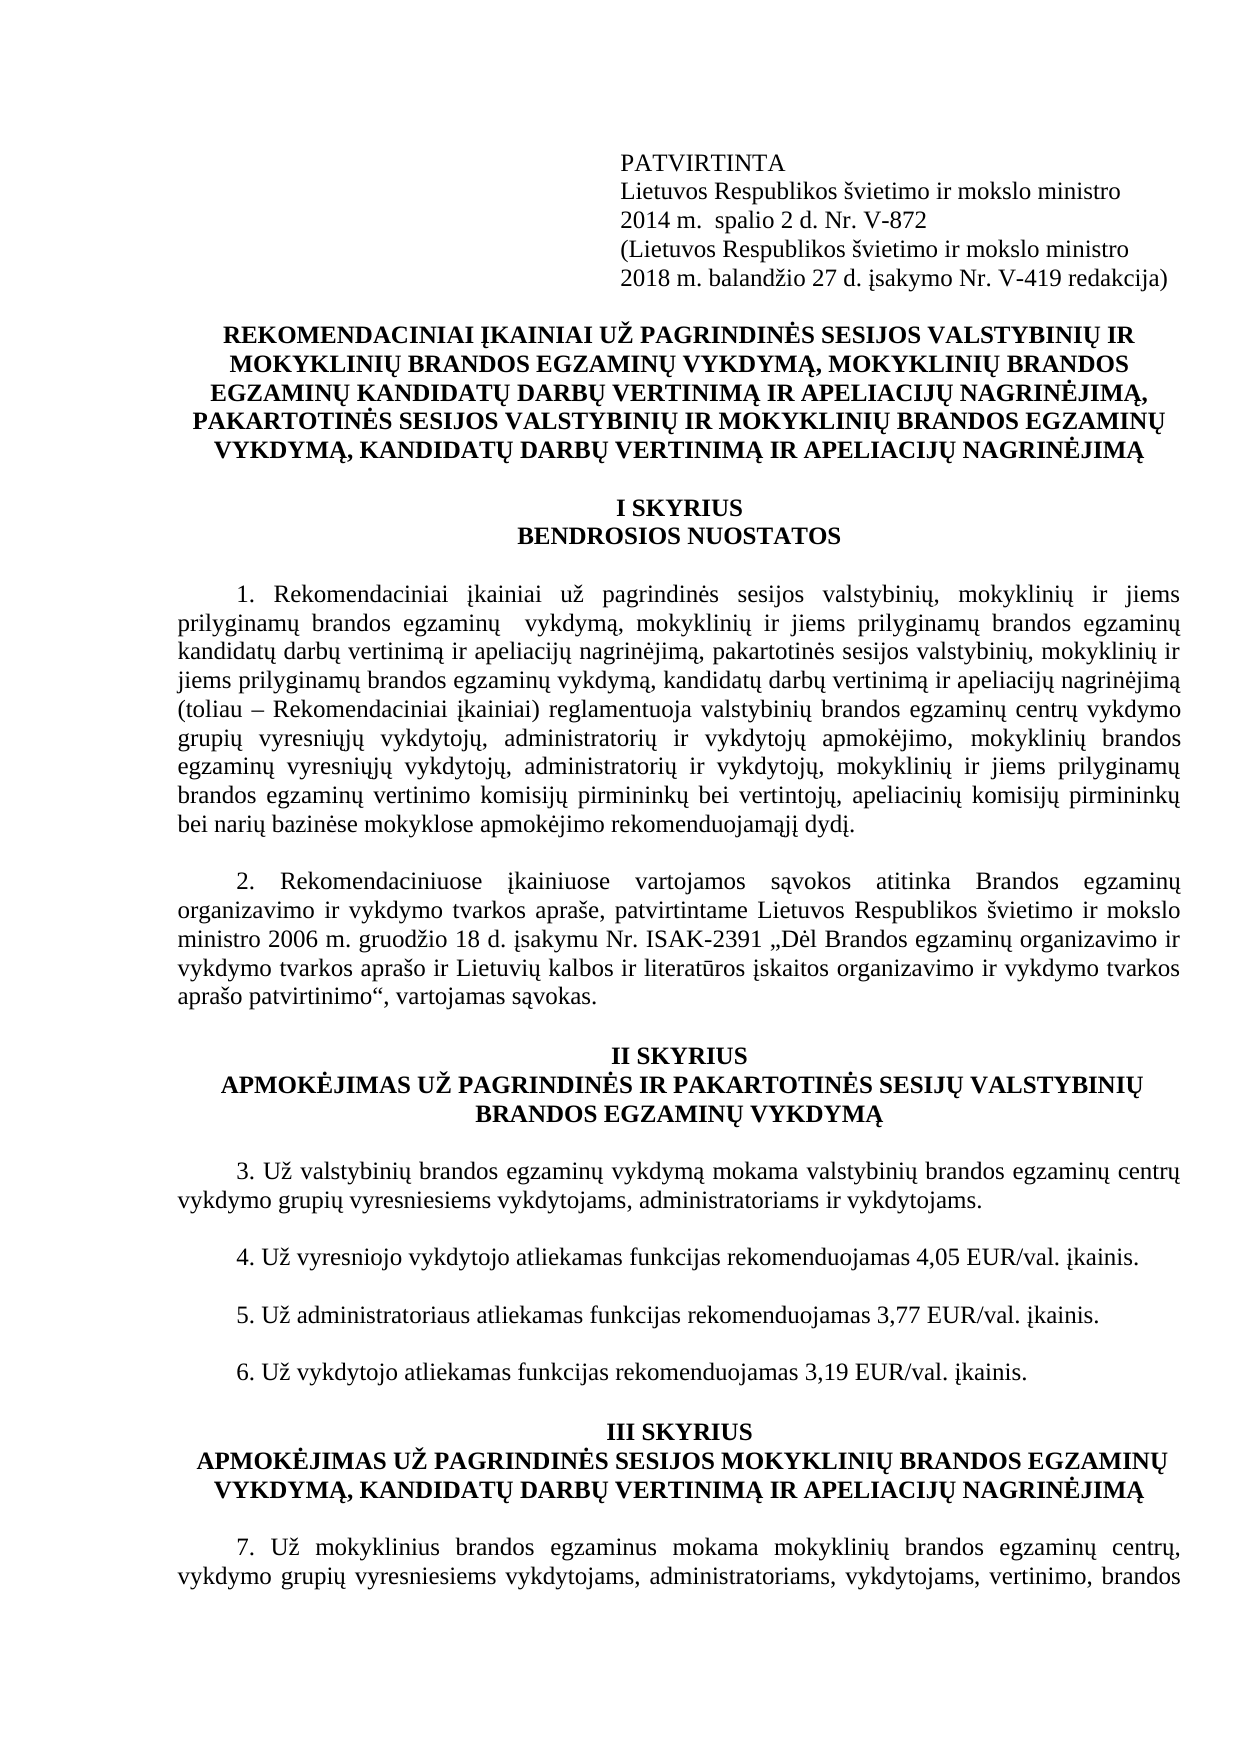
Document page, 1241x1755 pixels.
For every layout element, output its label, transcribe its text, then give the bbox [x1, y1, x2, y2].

text 4. Už vyresniojo vykdytojo atliekamas funkcijas rekomenduojamas 4,05 EUR/val. įkainis. [177, 1242, 1181, 1271]
text BENDROSIOS NUOSTATOS [177, 521, 1181, 550]
text 2018 m. balandžio 27 d. įsakymo Nr. V-419 redakcija) [177, 263, 1181, 291]
text APMOKĖJIMAS UŽ PAGRINDINĖS IR PAKARTOTINĖS SESIJŲ VALSTYBINIŲ BRANDOS EGZAMINŲ VYKDYMĄ [177, 1070, 1181, 1127]
text 2014 m. spalio 2 d. Nr. V-872 [177, 205, 1181, 234]
text APMOKĖJIMAS UŽ PAGRINDINĖS SESIJOS MOKYKLINIŲ BRANDOS EGZAMINŲ VYKDYMĄ, KANDIDATŲ DARBŲ VERTINIMĄ IR APELIACIJŲ NAGRINĖJIMĄ [177, 1446, 1181, 1504]
text 5. Už administratoriaus atliekamas funkcijas rekomenduojamas 3,77 EUR/val. įkainis. [177, 1300, 1181, 1329]
text 6. Už vykdytojo atliekamas funkcijas rekomenduojamas 3,19 EUR/val. įkainis. [177, 1357, 1181, 1386]
text I SKYRIUS [177, 493, 1181, 521]
text II SKYRIUS [177, 1041, 1181, 1070]
text III SKYRIUS [177, 1417, 1181, 1446]
text 1. Rekomendaciniai įkainiai už pagrindinės sesijos valstybinių, mokyklinių ir jiems prilyginamų brandos egzaminų vykdymą, mokyklinių ir jiems prilyginamų brandos egzaminų kandidatų darbų vertinimą ir apeliacijų nagrinėjimą, pakartotinės sesijos valstybinių, mokyklinių ir jiems prilyginamų brandos egzaminų vykdymą, kandidatų darbų vertinimą ir apeliacijų nagrinėjimą (toliau – Rekomendaciniai įkainiai) reglamentuoja valstybinių brandos egzaminų centrų vykdymo grupių vyresniųjų vykdytojų, administratorių ir vykdytojų apmokėjimo, mokyklinių brandos egzaminų vyresniųjų vykdytojų, administratorių ir vykdytojų, mokyklinių ir jiems prilyginamų brandos egzaminų vertinimo komisijų pirmininkų bei vertintojų, apeliacinių komisijų pirmininkų bei narių bazinėse mokyklose apmokėjimo rekomenduojamąjį dydį. [177, 579, 1181, 838]
text REKOMENDACINIAI ĮKAINIAI UŽ PAGRINDINĖS SESIJOS VALSTYBINIŲ IR MOKYKLINIŲ BRANDOS EGZAMINŲ VYKDYMĄ, MOKYKLINIŲ BRANDOS EGZAMINŲ KANDIDATŲ DARBŲ VERTINIMĄ IR APELIACIJŲ NAGRINĖJIMĄ, PAKARTOTINĖS SESIJOS VALSTYBINIŲ IR MOKYKLINIŲ BRANDOS EGZAMINŲ VYKDYMĄ, KANDIDATŲ DARBŲ VERTINIMĄ IR APELIACIJŲ NAGRINĖJIMĄ [177, 320, 1181, 464]
text 2. Rekomendaciniuose įkainiuose vartojamos sąvokos atitinka Brandos egzaminų organizavimo ir vykdymo tvarkos apraše, patvirtintame Lietuvos Respublikos švietimo ir mokslo ministro 2006 m. gruodžio 18 d. įsakymu Nr. ISAK-2391 „Dėl Brandos egzaminų organizavimo ir vykdymo tvarkos aprašo ir Lietuvių kalbos ir literatūros įskaitos organizavimo ir vykdymo tvarkos aprašo patvirtinimo“, vartojamas sąvokas. [177, 866, 1181, 1010]
text Lietuvos Respublikos švietimo ir mokslo ministro [177, 176, 1181, 205]
text 7. Už mokyklinius brandos egzaminus mokama mokyklinių brandos egzaminų centrų, vykdymo grupių vyresniesiems vykdytojams, administratoriams, vykdytojams, vertinimo, brandos [177, 1532, 1181, 1590]
text PATVIRTINTA [177, 148, 1181, 176]
text 3. Už valstybinių brandos egzaminų vykdymą mokama valstybinių brandos egzaminų centrų vykdymo grupių vyresniesiems vykdytojams, administratoriams ir vykdytojams. [177, 1156, 1181, 1214]
text (Lietuvos Respublikos švietimo ir mokslo ministro [177, 234, 1181, 263]
